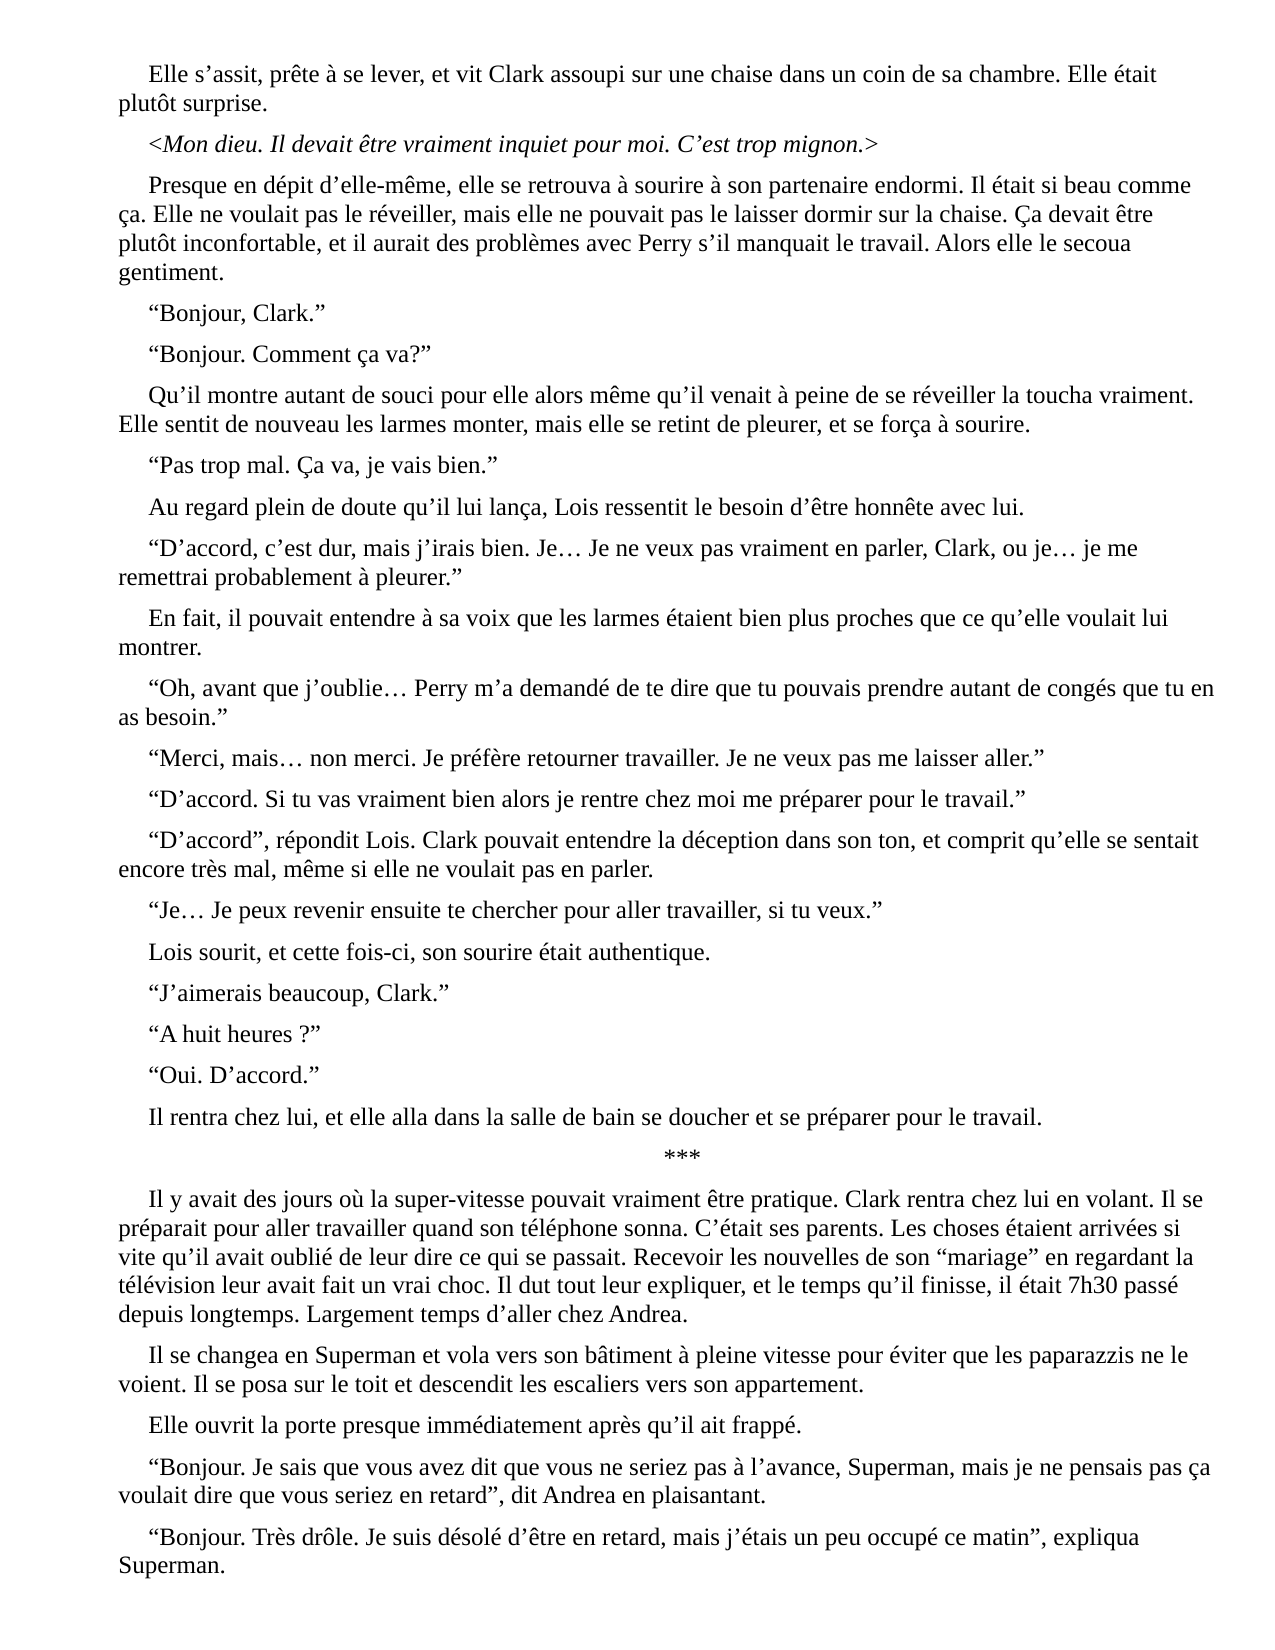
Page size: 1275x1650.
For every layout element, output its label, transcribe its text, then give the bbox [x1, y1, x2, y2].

text En fait, il pouvait entendre à sa voix que les larmes étaient bien plus proches que ce qu’elle voulait lui montrer. [118, 603, 1216, 660]
text “Bonjour. Très drôle. Je suis désolé d’être en retard, mais j’étais un peu occupé ce matin”, expliqua Superman. [118, 1522, 1216, 1579]
text “A huit heures ?” [118, 1019, 1216, 1048]
text “J’aimerais beaucoup, Clark.” [118, 978, 1216, 1007]
text “Bonjour, Clark.” [118, 298, 1216, 327]
text Il se changea en Superman et vola vers son bâtiment à pleine vitesse pour éviter que les paparazzis ne le voient. Il se posa sur le toit et descendit les escaliers vers son appartement. [118, 1340, 1216, 1398]
text “Pas trop mal. Ça va, je vais bien.” [118, 450, 1216, 479]
text Il y avait des jours où la super-vitesse pouvait vraiment être pratique. Clark rentra chez lui en volant. Il se préparait pour aller travailler quand son téléphone sonna. C’était ses parents. Les choses étaient arrivées si vite qu’il avait oublié de leur dire ce qui se passait. Recevoir les nouvelles de son “mariage” en regardant la télévision leur avait fait un vrai choc. Il dut tout leur expliquer, et le temps qu’il finisse, il était 7h30 passé depuis longtemps. Largement temps d’aller chez Andrea. [118, 1184, 1216, 1328]
text Au regard plein de doute qu’il lui lança, Lois ressentit le besoin d’être honnête avec lui. [118, 492, 1216, 520]
text “D’accord. Si tu vas vraiment bien alors je rentre chez moi me préparer pour le travail.” [118, 784, 1216, 813]
text Lois sourit, et cette fois-ci, son sourire était authentique. [118, 937, 1216, 965]
text Qu’il montre autant de souci pour elle alors même qu’il venait à peine de se réveiller la toucha vraiment. Elle sentit de nouveau les larmes monter, mais elle se retint de pleurer, et se força à sourire. [118, 380, 1216, 438]
text “Merci, mais… non merci. Je préfère retourner travailler. Je ne veux pas me laisser aller.” [118, 743, 1216, 772]
text “Oh, avant que j’oublie… Perry m’a demandé de te dire que tu pouvais prendre autant de congés que tu en as besoin.” [118, 673, 1216, 730]
text Il rentra chez lui, et elle alla dans la salle de bain se doucher et se préparer pour le travail. [118, 1102, 1216, 1130]
text “Je… Je peux revenir ensuite te chercher pour aller travailler, si tu veux.” [118, 895, 1216, 924]
text Presque en dépit d’elle-même, elle se retrouva à sourire à son partenaire endormi. Il était si beau comme ça. Elle ne voulait pas le réveiller, mais elle ne pouvait pas le laisser dormir sur la chaise. Ça devait être plutôt inconfortable, et il aurait des problèmes avec Perry s’il manquait le travail. Alors elle le secoua gentiment. [118, 170, 1216, 285]
text “Bonjour. Comment ça va?” [118, 339, 1216, 368]
text Elle s’assit, prête à se lever, et vit Clark assoupi sur une chaise dans un coin de sa chambre. Elle était plutôt surprise. [118, 59, 1216, 117]
text “D’accord, c’est dur, mais j’irais bien. Je… Je ne veux pas vraiment en parler, Clark, ou je… je me remettrai probablement à pleurer.” [118, 533, 1216, 590]
text “Oui. D’accord.” [118, 1060, 1216, 1089]
text “Bonjour. Je sais que vous avez dit que vous ne seriez pas à l’avance, Superman, mais je ne pensais pas ça voulait dire que vous seriez en retard”, dit Andrea en plaisantant. [118, 1452, 1216, 1509]
text *** [118, 1143, 1216, 1172]
text “D’accord”, répondit Lois. Clark pouvait entendre la déception dans son ton, et comprit qu’elle se sentait encore très mal, même si elle ne voulait pas en parler. [118, 825, 1216, 883]
text <Mon dieu. Il devait être vraiment inquiet pour moi. C’est trop mignon.> [118, 129, 1216, 158]
text Elle ouvrit la porte presque immédiatement après qu’il ait frappé. [118, 1410, 1216, 1439]
